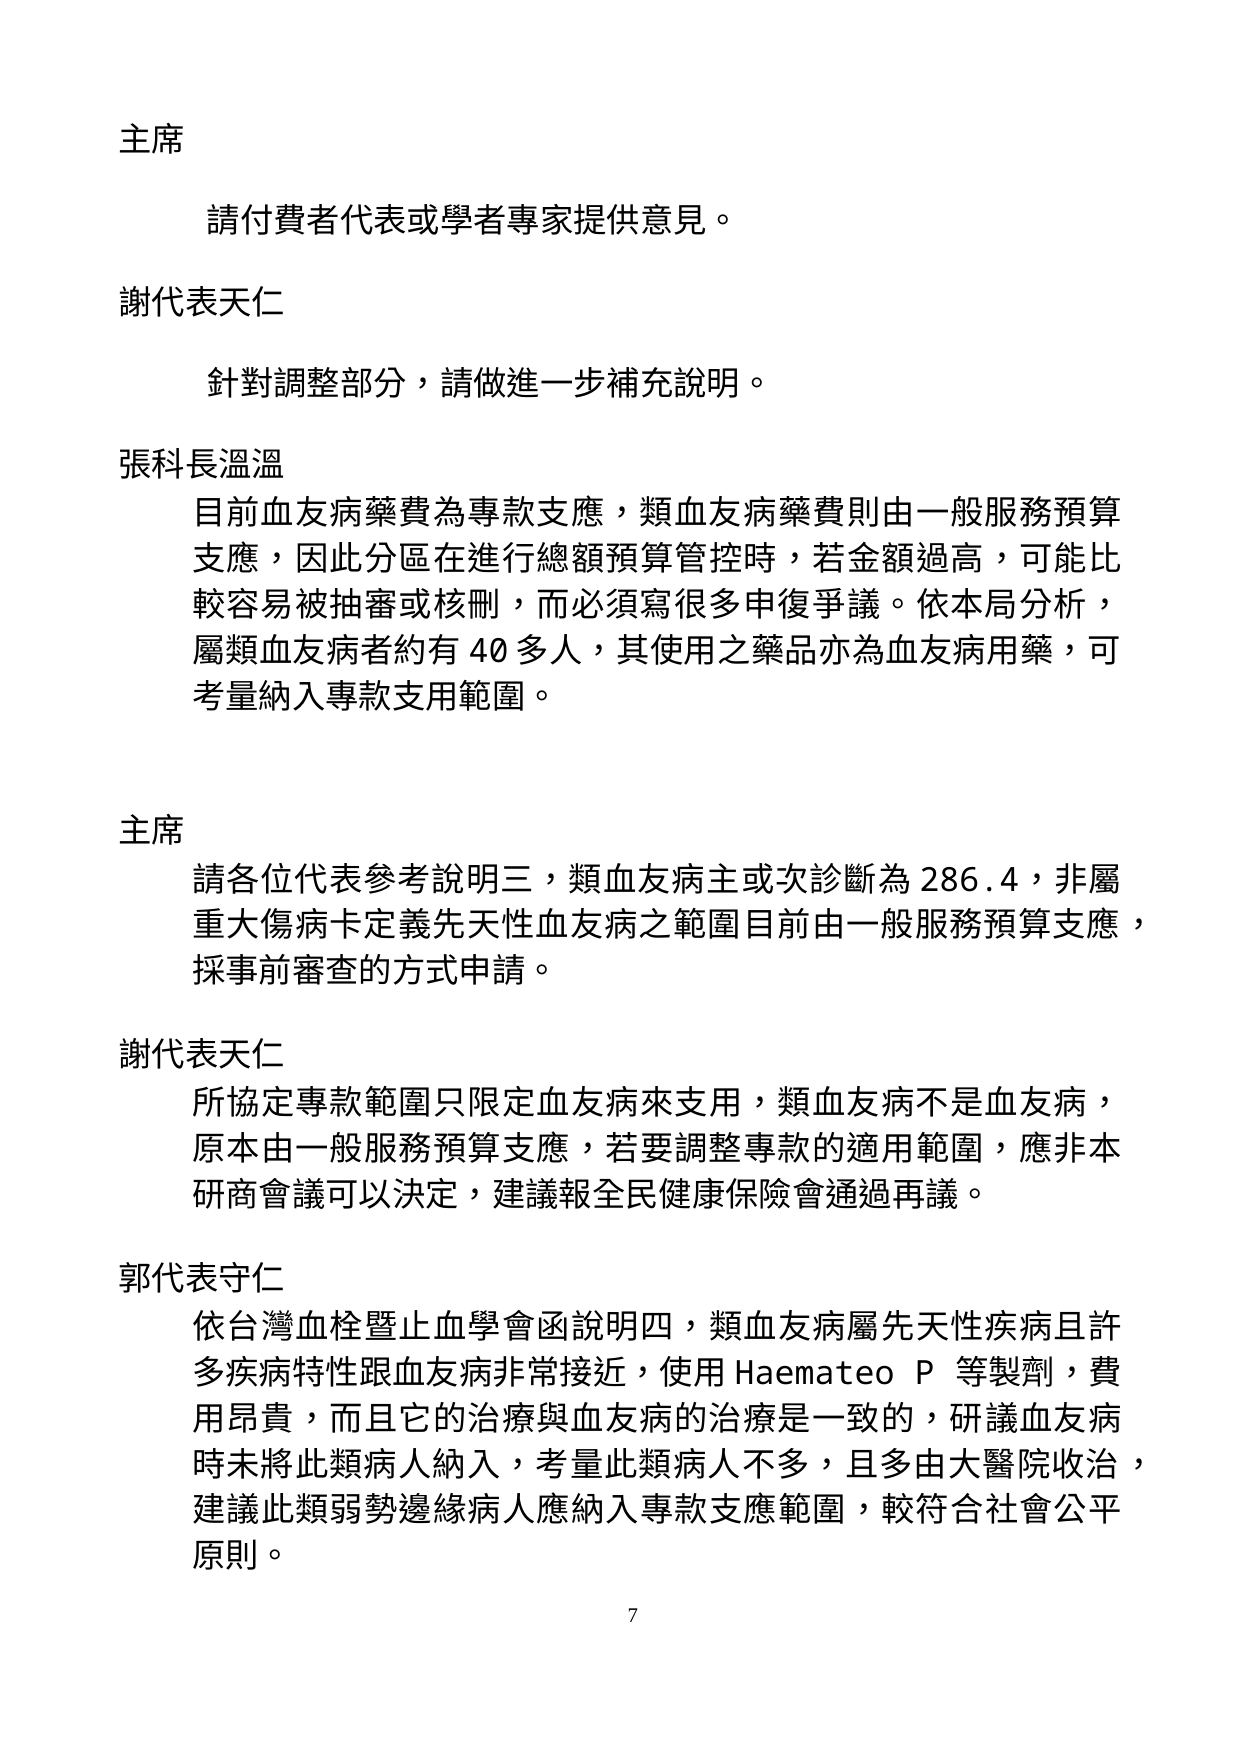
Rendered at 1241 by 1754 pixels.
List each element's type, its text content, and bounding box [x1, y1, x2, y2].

text 請各位代表參考說明三，類血友病主或次診斷為286.4，非屬重大傷病卡定義先天性血友病之範圍目前由一般服務預算支應，採事前審查的方式申請。 [192, 854, 1122, 992]
text 謝代表天仁 [118, 258, 1122, 321]
text 針對調整部分，請做進一步補充說明。 [202, 339, 1122, 402]
text 請付費者代表或學者專家提供意見。 [202, 177, 1122, 239]
text 所協定專款範圍只限定血友病來支用，類血友病不是血友病，原本由一般服務預算支應，若要調整專款的適用範圍，應非本研商會議可以決定，建議報全民健康保險會通過再議。 [192, 1078, 1122, 1216]
text 張科長溫溫 [118, 421, 1122, 483]
text 依台灣血栓暨止血學會函說明四，類血友病屬先天性疾病且許多疾病特性跟血友病非常接近，使用Haemateo P 等製劑，費用昂貴，而且它的治療與血友病的治療是一致的，研議血友病時未將此類病人納入，考量此類病人不多，且多由大醫院收治，建議此類弱勢邊緣病人應納入專款支應範圍，較符合社會公平原則。 [192, 1302, 1122, 1577]
text 郭代表守仁 [118, 1234, 1122, 1297]
text 主席 [118, 96, 1122, 158]
text 謝代表天仁 [118, 1011, 1122, 1073]
text 目前血友病藥費為專款支應，類血友病藥費則由一般服務預算支應，因此分區在進行總額預算管控時，若金額過高，可能比較容易被抽審或核刪，而必須寫很多申復爭議。依本局分析，屬類血友病者約有40多人，其使用之藥品亦為血友病用藥，可考量納入專款支用範圍。 [192, 488, 1122, 717]
text 主席 [118, 787, 1122, 849]
